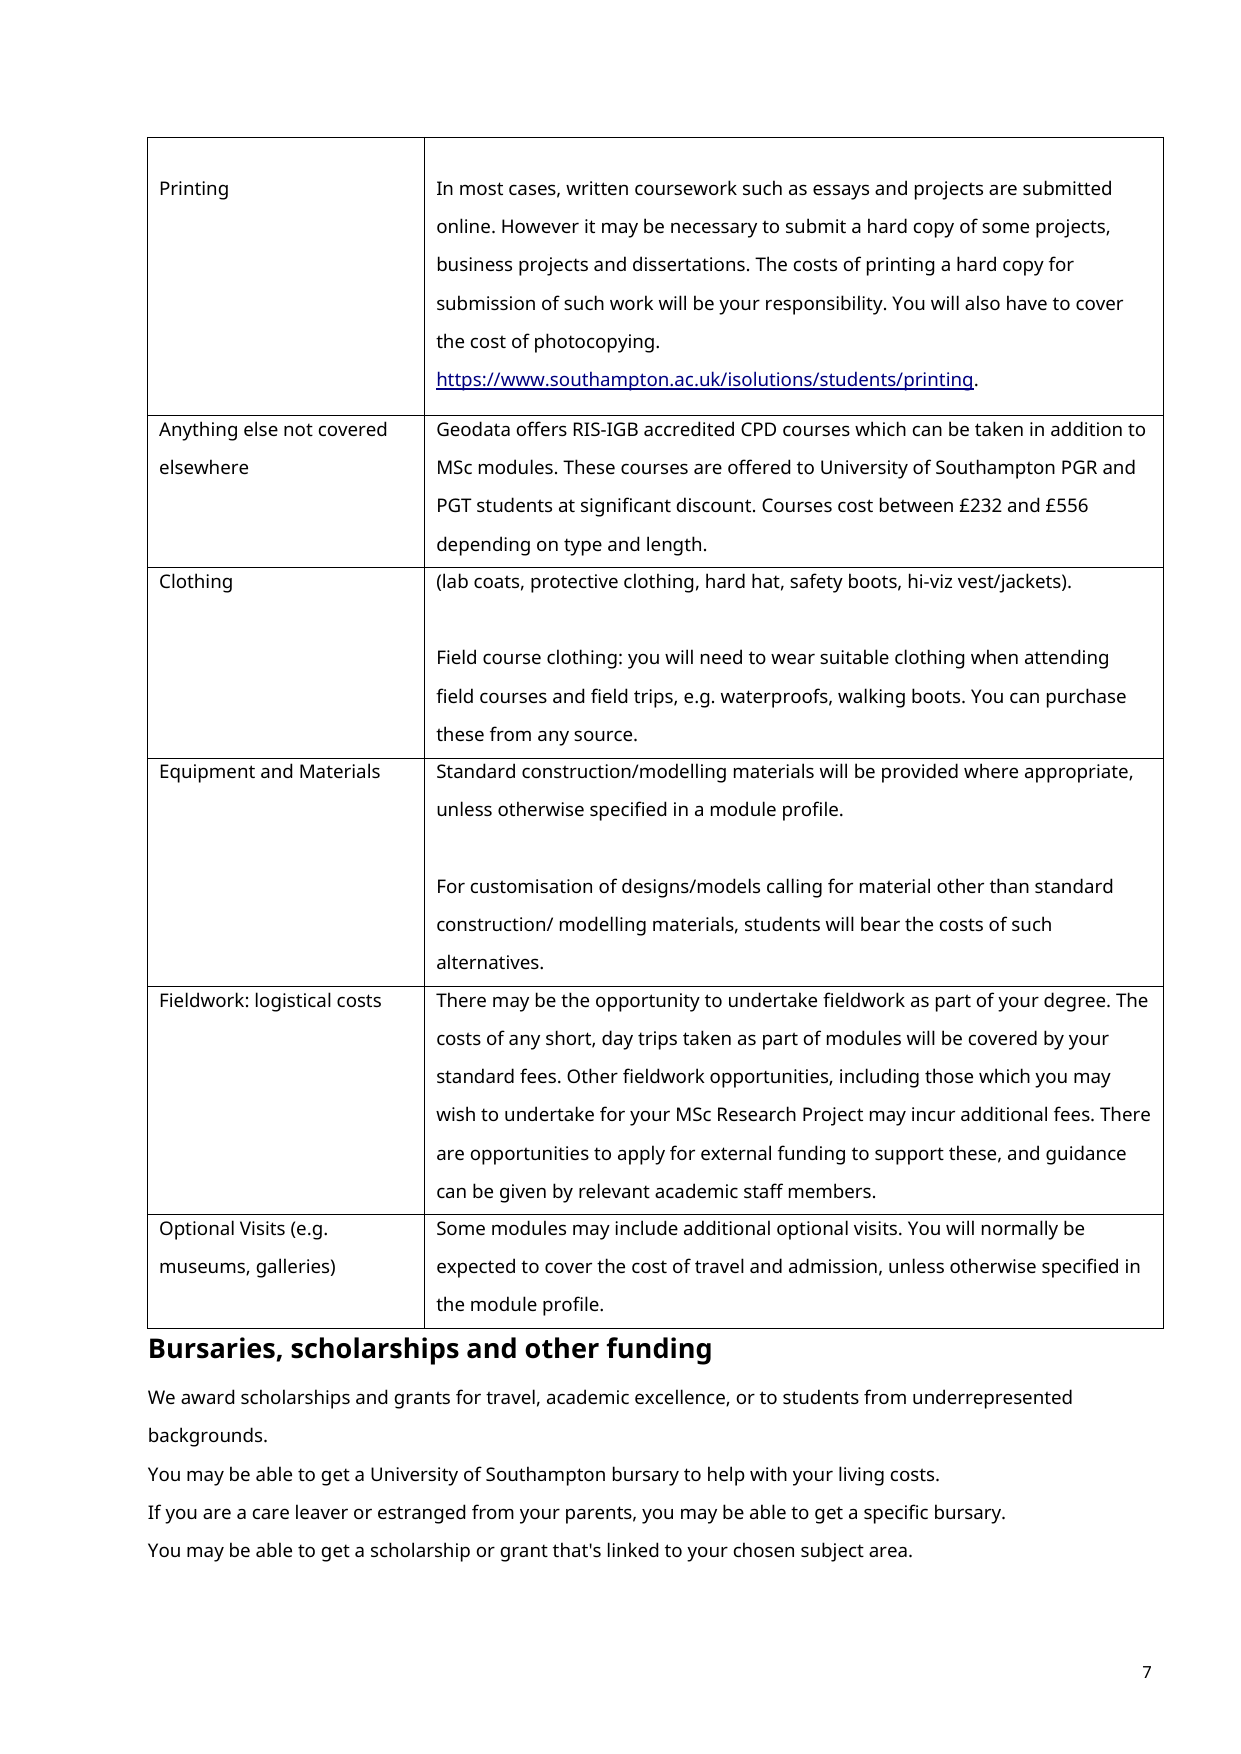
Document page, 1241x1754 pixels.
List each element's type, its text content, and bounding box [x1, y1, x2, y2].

subtitle Bursaries, scholarships and other funding [148, 1329, 1152, 1366]
text You may be able to get a scholarship or grant that's linked to your chosen subject area. [148, 1537, 1152, 1563]
text If you are a care leaver or estranged from your parents, you may be able to get a specific bursary. [148, 1499, 1152, 1524]
table_cell Anything else not covered elsewhere [148, 416, 424, 567]
table_cell Fieldwork: logistical costs [148, 987, 424, 1214]
table_cell Clothing [148, 568, 424, 757]
table_cell Optional Visits (e.g. museums, galleries) [148, 1215, 424, 1328]
table_cell Geodata offers RIS-IGB accredited CPD courses which can be taken in addition to MSc modules. These courses are offered to University of Southampton PGR and PGT students at significant discount. Courses cost between £232 and £556 depending on type and length. [425, 416, 1163, 567]
table_cell In most cases, written coursework such as essays and projects are submitted online. However it may be necessary to submit a hard copy of some projects, business projects and dissertations. The costs of printing a hard copy for submission of such work will be your responsibility. You will also have to cover the cost of photocopying. https://www.southampton.ac.uk/isolutions/students/printing. [425, 138, 1163, 415]
table_cell There may be the opportunity to undertake fieldwork as part of your degree. The costs of any short, day trips taken as part of modules will be covered by your standard fees. Other fieldwork opportunities, including those which you may wish to undertake for your MSc Research Project may incur additional fees. There are opportunities to apply for external funding to support these, and guidance can be given by relevant academic staff members. [425, 987, 1163, 1214]
table_cell Standard construction/modelling materials will be provided where appropriate, unless otherwise specified in a module profile. For customisation of designs/models calling for material other than standard construction/ modelling materials, students will bear the costs of such alternatives. [425, 759, 1163, 986]
table_cell Some modules may include additional optional visits. You will normally be expected to cover the cost of travel and admission, unless otherwise specified in the module profile. [425, 1215, 1163, 1328]
table_cell Equipment and Materials [148, 759, 424, 986]
table_cell Printing [148, 138, 424, 415]
table_cell (lab coats, protective clothing, hard hat, safety boots, hi-viz vest/jackets). Field course clothing: you will need to wear suitable clothing when attending field courses and field trips, e.g. waterproofs, walking boots. You can purchase these from any source. [425, 568, 1163, 757]
text You may be able to get a University of Southampton bursary to help with your living costs. [148, 1461, 1152, 1486]
text We award scholarships and grants for travel, academic excellence, or to students from underrepresented backgrounds. [148, 1384, 1152, 1448]
